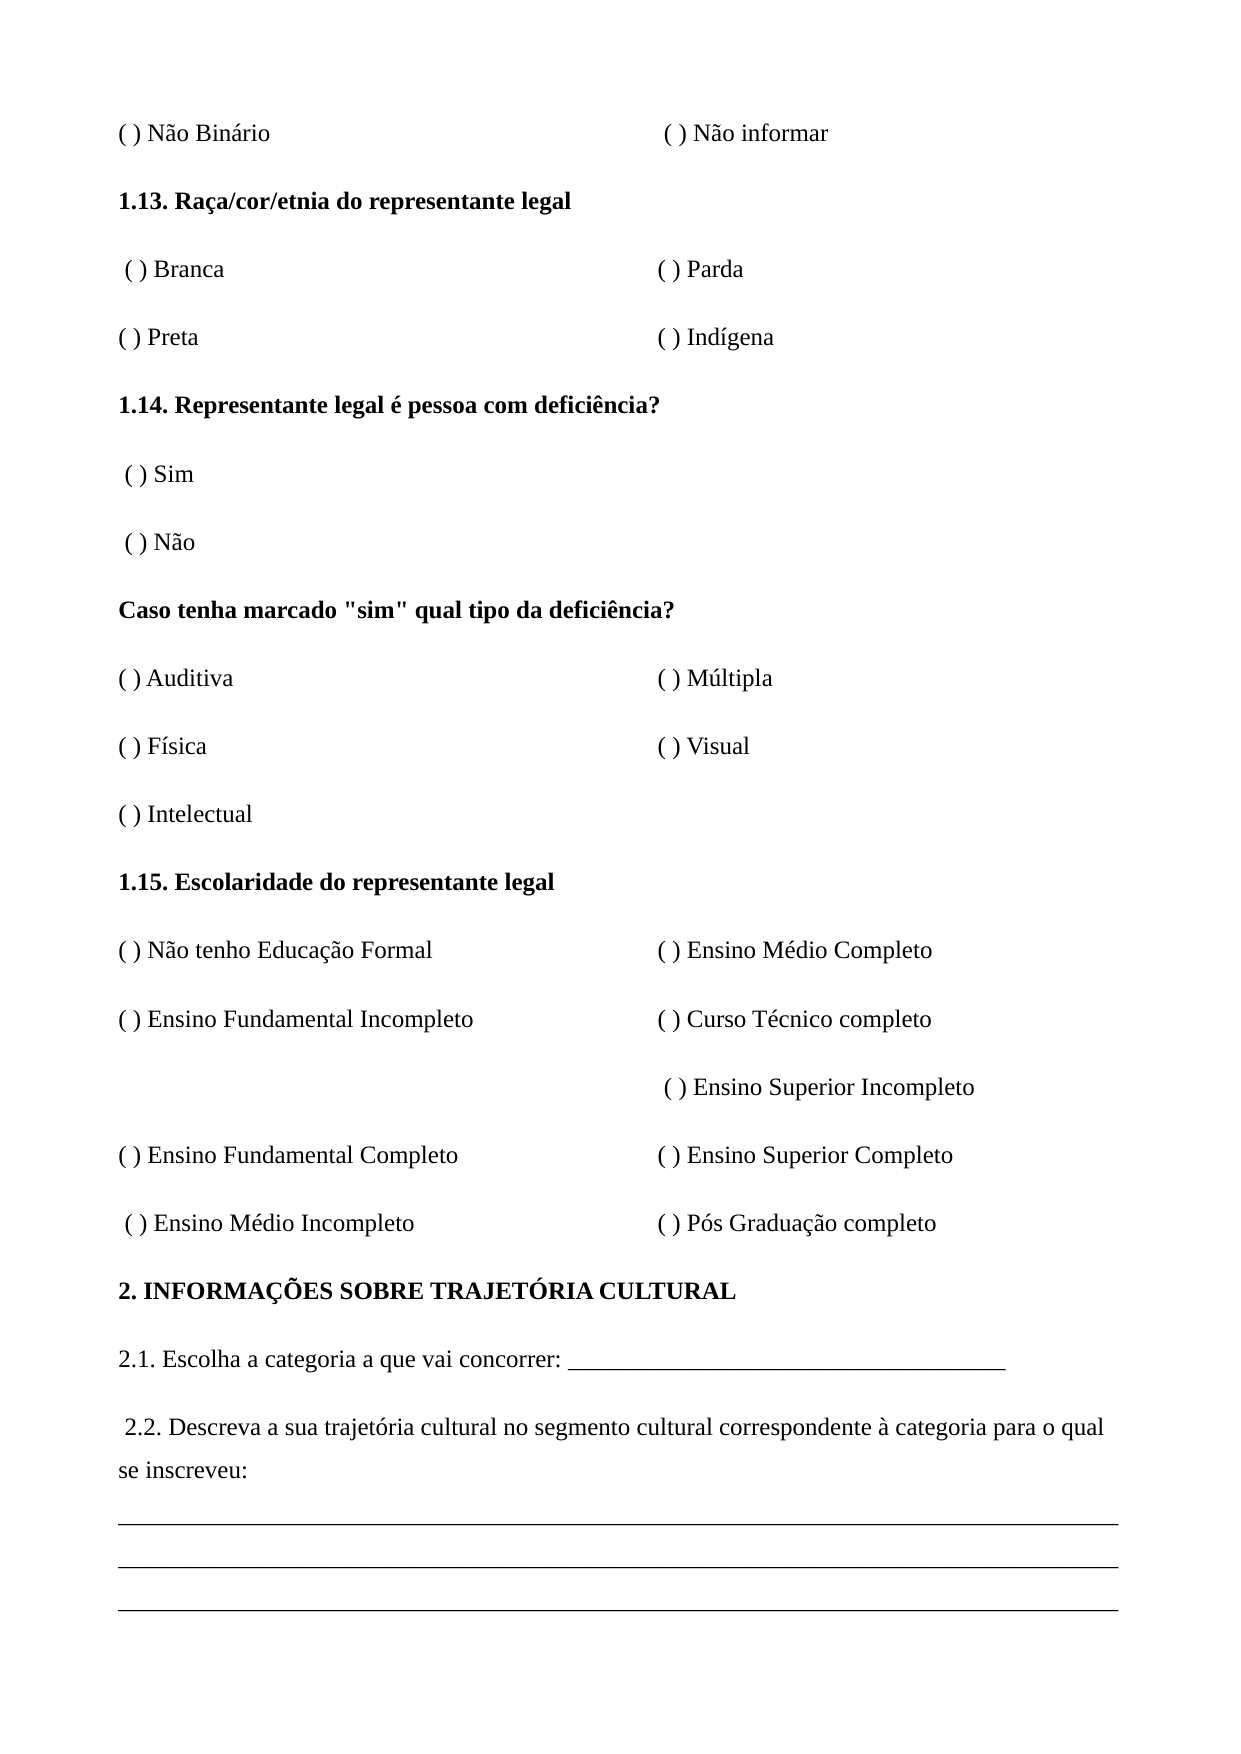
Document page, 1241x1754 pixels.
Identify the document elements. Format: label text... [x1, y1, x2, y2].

text ( ) Auditiva [118, 663, 582, 692]
text ( ) Parda [657, 254, 1122, 283]
text ( ) Não tenho Educação Formal [118, 936, 582, 964]
text ( ) Não informar [657, 118, 1122, 147]
text ( ) Indígena [657, 322, 1122, 351]
text 2.2. Descreva a sua trajetória cultural no segmento cultural correspondente à categoria para o qual se inscreveu: ________________________________________________________________________________________________________________________________________________________________________________________________________________________________________________ [118, 1412, 1122, 1614]
text ( ) Intelectual [118, 799, 582, 828]
text ( ) Preta [118, 322, 582, 351]
text 2.1. Escolha a categoria a que vai concorrer: ___________________________________ [118, 1344, 1122, 1373]
text 2. INFORMAÇÕES SOBRE TRAJETÓRIA CULTURAL [118, 1276, 1122, 1305]
text ( ) Branca [118, 254, 582, 283]
text ( ) Ensino Médio Completo [657, 936, 1122, 964]
text ( ) Ensino Superior Incompleto [657, 1072, 1122, 1101]
text ( ) Sim [118, 459, 1122, 487]
text 1.13. Raça/cor/etnia do representante legal [118, 186, 1122, 215]
text ( ) Visual [657, 731, 1122, 760]
text ( ) Curso Técnico completo [657, 1004, 1122, 1032]
text ( ) Ensino Fundamental Incompleto [118, 1004, 582, 1032]
text ( ) Ensino Fundamental Completo [118, 1140, 582, 1169]
text ( ) Não [118, 527, 1122, 556]
text ( ) Ensino Superior Completo [657, 1140, 1122, 1169]
text 1.14. Representante legal é pessoa com deficiência? [118, 391, 1122, 419]
text 1.15. Escolaridade do representante legal [118, 867, 1122, 896]
text ( ) Múltipla [657, 663, 1122, 692]
text ( ) Pós Graduação completo [657, 1208, 1122, 1237]
text ( ) Física [118, 731, 582, 760]
text ( ) Ensino Médio Incompleto [118, 1208, 582, 1237]
text ( ) Não Binário [118, 118, 582, 147]
text Caso tenha marcado "sim" qual tipo da deficiência? [118, 595, 1122, 624]
